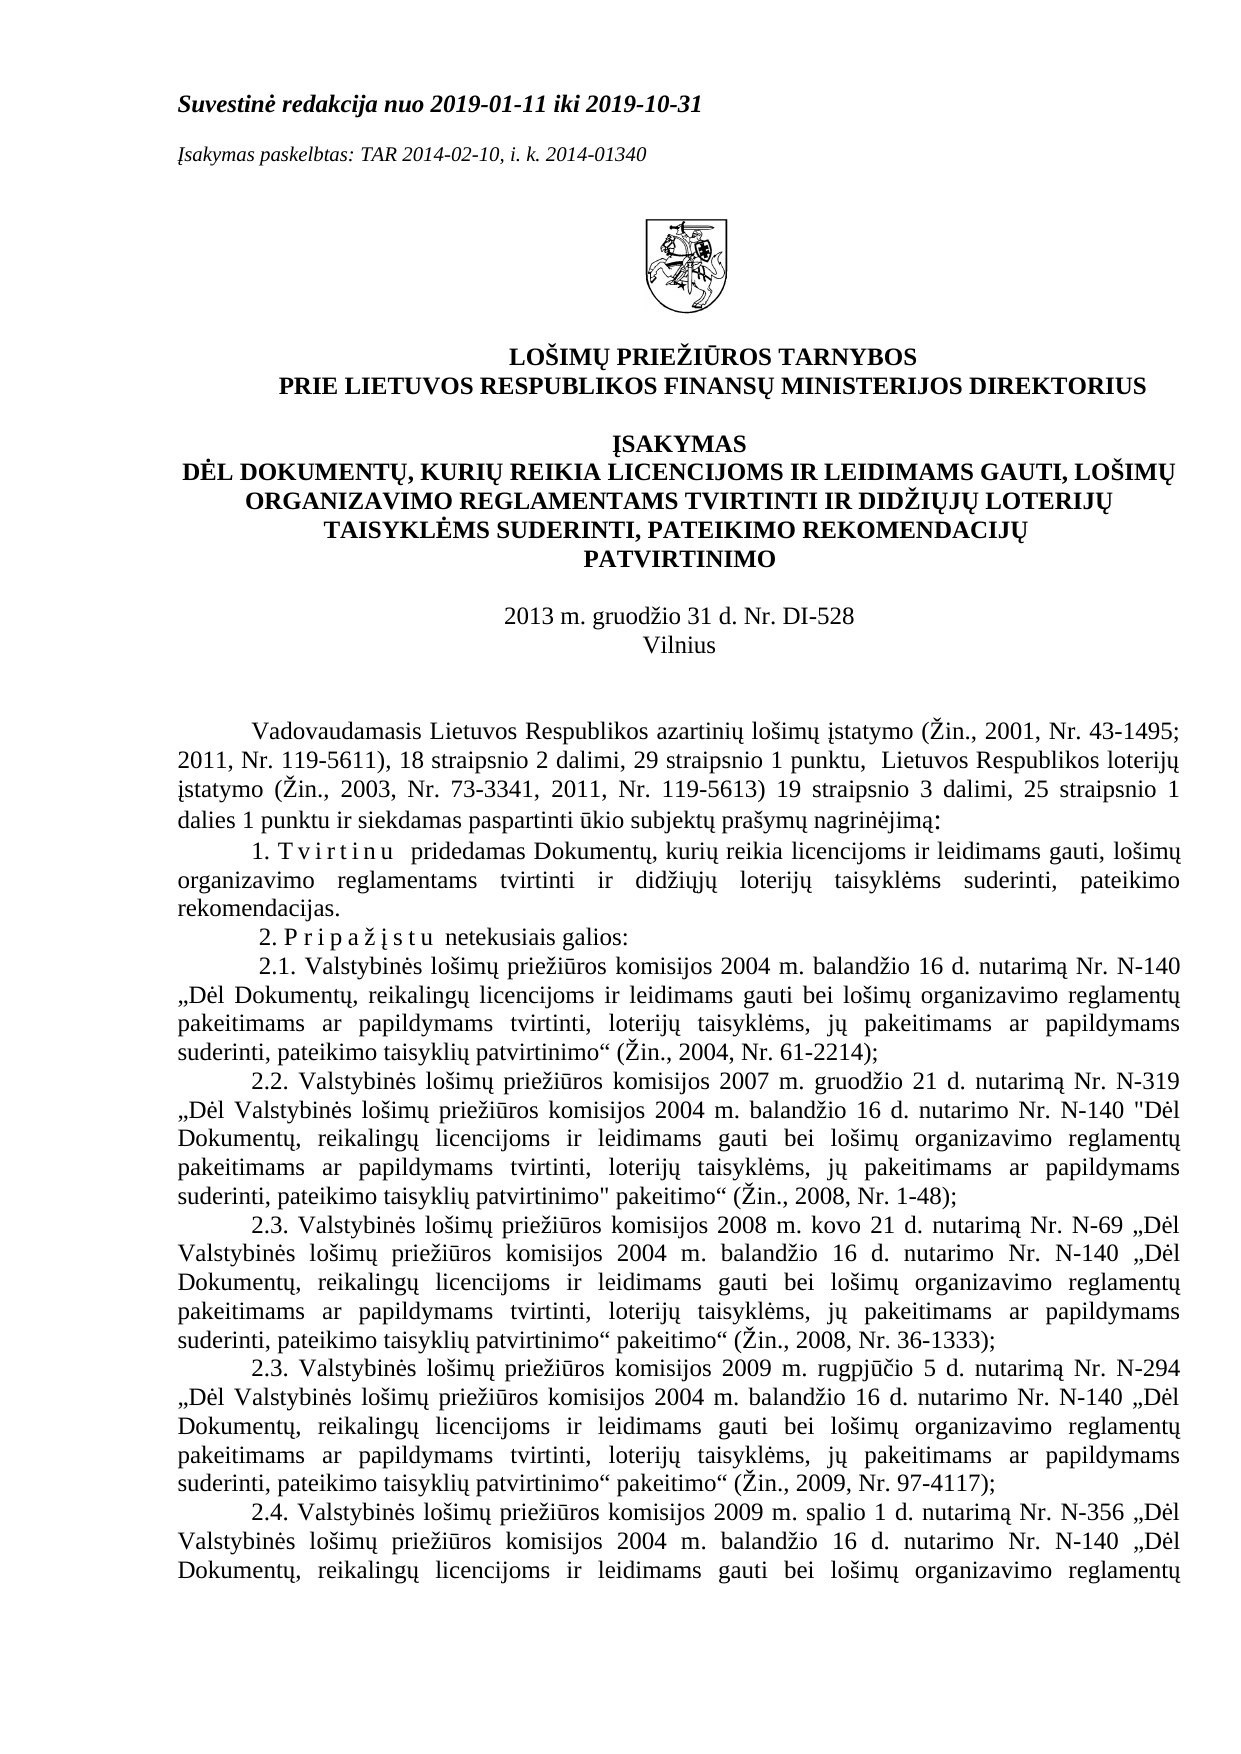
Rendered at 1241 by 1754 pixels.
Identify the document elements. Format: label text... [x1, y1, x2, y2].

text 2.4. Valstybinės lošimų priežiūros komisijos 2009 m. spalio 1 d. nutarimą Nr. N-356 „Dėl Valstybinės lošimų priežiūros komisijos 2004 m. balandžio 16 d. nutarimo Nr. N-140 „Dėl Dokumentų, reikalingų licencijoms ir leidimams gauti bei lošimų organizavimo reglamentų [177, 1497, 1181, 1583]
text PATVIRTINIMO [177, 544, 1181, 572]
text DĖL DOKUMENTŲ, KURIŲ REIKIA LICENCIJOMS IR LEIDIMAMS GAUTI, LOŠIMŲ ORGANIZAVIMO REGLAMENTAMS TVIRTINTI IR DIDŽIŲJŲ LOTERIJŲ TAISYKLĖMS SUDERINTI, PATEIKIMO REKOMENDACIJŲ [177, 457, 1181, 544]
text LOŠIMŲ PRIEŽIŪROS TARNYBOS [177, 342, 1181, 371]
text 2.2. Valstybinės lošimų priežiūros komisijos 2007 m. gruodžio 21 d. nutarimą Nr. N-319 „Dėl Valstybinės lošimų priežiūros komisijos 2004 m. balandžio 16 d. nutarimo Nr. N-140 "Dėl Dokumentų, reikalingų licencijoms ir leidimams gauti bei lošimų organizavimo reglamentų pakeitimams ar papildymams tvirtinti, loterijų taisyklėms, jų pakeitimams ar papildymams suderinti, pateikimo taisyklių patvirtinimo" pakeitimo“ (Žin., 2008, Nr. 1-48); [177, 1066, 1181, 1210]
text Įsakymas paskelbtas: TAR 2014-02-10, i. k. 2014-01340 [177, 141, 1181, 166]
text 2.1. Valstybinės lošimų priežiūros komisijos 2004 m. balandžio 16 d. nutarimą Nr. N-140 „Dėl Dokumentų, reikalingų licencijoms ir leidimams gauti bei lošimų organizavimo reglamentų pakeitimams ar papildymams tvirtinti, loterijų taisyklėms, jų pakeitimams ar papildymams suderinti, pateikimo taisyklių patvirtinimo“ (Žin., 2004, Nr. 61-2214); [177, 951, 1181, 1066]
text 2.3. Valstybinės lošimų priežiūros komisijos 2009 m. rugpjūčio 5 d. nutarimą Nr. N-294 „Dėl Valstybinės lošimų priežiūros komisijos 2004 m. balandžio 16 d. nutarimo Nr. N-140 „Dėl Dokumentų, reikalingų licencijoms ir leidimams gauti bei lošimų organizavimo reglamentų pakeitimams ar papildymams tvirtinti, loterijų taisyklėms, jų pakeitimams ar papildymams suderinti, pateikimo taisyklių patvirtinimo“ pakeitimo“ (Žin., 2009, Nr. 97-4117); [177, 1353, 1181, 1497]
text 1. Tvirtinu pridedamas Dokumentų, kurių reikia licencijoms ir leidimams gauti, lošimų organizavimo reglamentams tvirtinti ir didžiųjų loterijų taisyklėms suderinti, pateikimo rekomendacijas. [177, 836, 1181, 922]
text 2.3. Valstybinės lošimų priežiūros komisijos 2008 m. kovo 21 d. nutarimą Nr. N-69 „Dėl Valstybinės lošimų priežiūros komisijos 2004 m. balandžio 16 d. nutarimo Nr. N-140 „Dėl Dokumentų, reikalingų licencijoms ir leidimams gauti bei lošimų organizavimo reglamentų pakeitimams ar papildymams tvirtinti, loterijų taisyklėms, jų pakeitimams ar papildymams suderinti, pateikimo taisyklių patvirtinimo“ pakeitimo“ (Žin., 2008, Nr. 36-1333); [177, 1210, 1181, 1353]
text PRIE LIETUVOS RESPUBLIKOS FINANSŲ MINISTERIJOS DIREKTORIUS [177, 371, 1181, 400]
text Vilnius [177, 630, 1181, 659]
text 2. P ripažįstu netekusiais galios: [177, 922, 1181, 951]
text ĮSAKYMAS [177, 429, 1181, 457]
text Vadovaudamasis Lietuvos Respublikos azartinių lošimų įstatymo (Žin., 2001, Nr. 43-1495; 2011, Nr. 119-5611), 18 straipsnio 2 dalimi, 29 straipsnio 1 punktu, Lietuvos Respublikos loterijų įstatymo (Žin., 2003, Nr. 73-3341, 2011, Nr. 119-5613) 19 straipsnio 3 dalimi, 25 straipsnio 1 dalies 1 punktu ir siekdamas paspartinti ūkio subjektų prašymų nagrinėjimą: [177, 716, 1181, 836]
text 2013 m. gruodžio 31 d. Nr. DI-528 [177, 601, 1181, 630]
text Suvestinė redakcija nuo 2019-01-11 iki 2019-10-31 [177, 89, 1181, 117]
